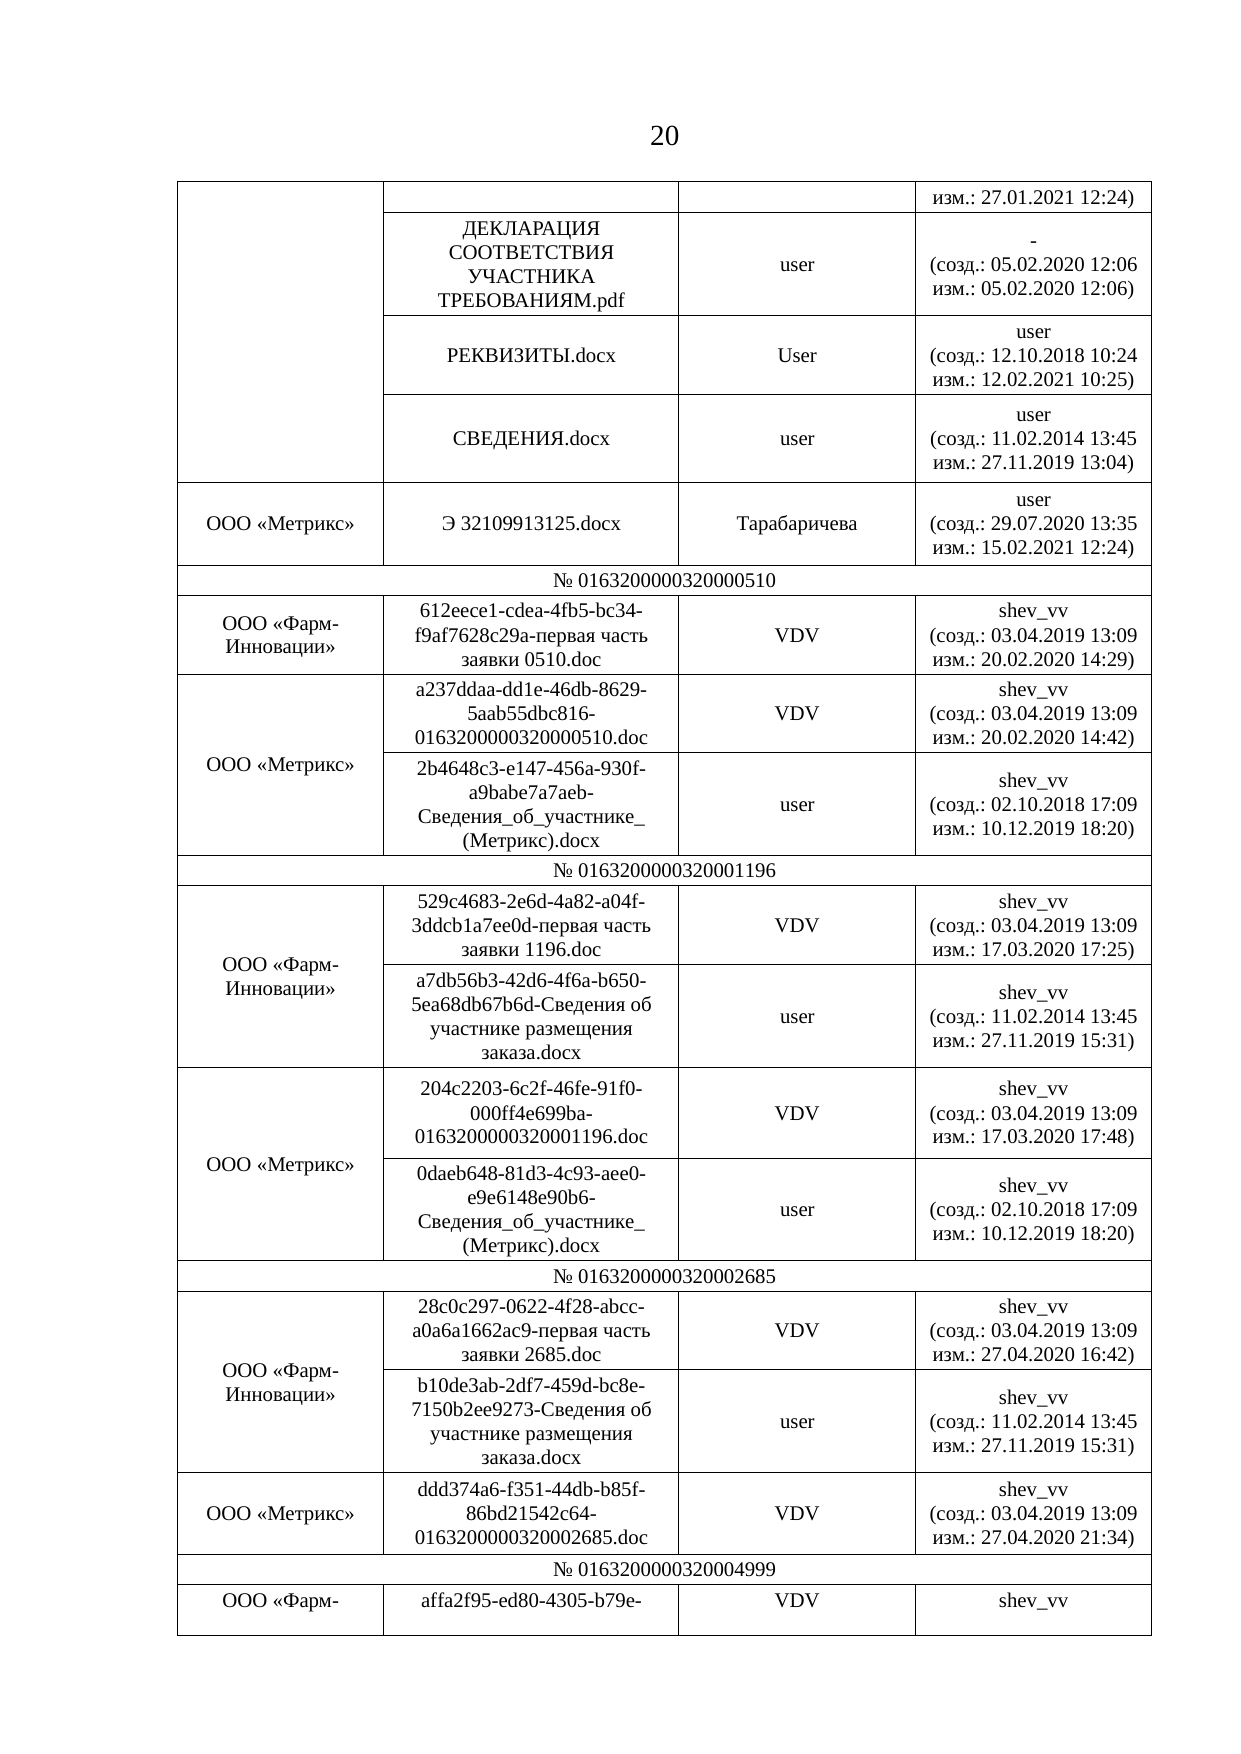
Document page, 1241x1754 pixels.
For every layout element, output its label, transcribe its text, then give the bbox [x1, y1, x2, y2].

table_cell РЕКВИЗИТЫ.docx [384, 316, 678, 394]
table_cell [679, 182, 915, 212]
table_cell № 0163200000320004999 [178, 1555, 1151, 1584]
table_cell a7db56b3-42d6-4f6a-b650-5ea68db67b6d-Сведения об участнике размещения заказа.docx [384, 965, 678, 1067]
table_cell shev_vv [916, 1585, 1151, 1635]
table_cell ООО «Фарм-Инновации» [178, 886, 383, 1067]
table_cell ДЕКЛАРАЦИЯ СООТВЕТСТВИЯ УЧАСТНИКА ТРЕБОВАНИЯМ.pdf [384, 213, 678, 315]
table_cell Э 32109913125.docx [384, 483, 678, 564]
table_cell User [679, 316, 915, 394]
table_cell - (созд.: 05.02.2020 12:06 изм.: 05.02.2020 12:06) [916, 213, 1151, 315]
table_cell user [679, 395, 915, 481]
table_cell ООО «Метрикс» [178, 483, 383, 564]
table_cell VDV [679, 1292, 915, 1369]
table_cell ООО «Метрикс» [178, 1068, 383, 1260]
table_cell Тарабаричева [679, 483, 915, 564]
table_cell user (созд.: 12.10.2018 10:24 изм.: 12.02.2021 10:25) [916, 316, 1151, 394]
table_cell 612eece1-cdea-4fb5-bc34-f9af7628c29a-первая часть заявки 0510.doc [384, 596, 678, 673]
table_cell VDV [679, 675, 915, 752]
table_cell shev_vv (созд.: 02.10.2018 17:09 изм.: 10.12.2019 18:20) [916, 753, 1151, 855]
table_cell user [679, 1159, 915, 1260]
table_cell user [679, 213, 915, 315]
table_cell 2b4648c3-e147-456a-930f-a9babe7a7aeb-Сведения_об_участнике_ (Метрикс).docx [384, 753, 678, 855]
table_cell VDV [679, 596, 915, 673]
table_cell shev_vv (созд.: 03.04.2019 13:09 изм.: 20.02.2020 14:42) [916, 675, 1151, 752]
table_cell affa2f95-ed80-4305-b79e- [384, 1585, 678, 1635]
table_cell VDV [679, 1068, 915, 1158]
table_cell b10de3ab-2df7-459d-bc8e-7150b2ee9273-Сведения об участнике размещения заказа.docx [384, 1370, 678, 1472]
table_cell ООО «Метрикс» [178, 675, 383, 855]
table_cell СВЕДЕНИЯ.docx [384, 395, 678, 481]
table_cell ООО «Фарм-Инновации» [178, 1292, 383, 1472]
table_cell [384, 182, 678, 212]
table_cell shev_vv (созд.: 11.02.2014 13:45 изм.: 27.11.2019 15:31) [916, 965, 1151, 1067]
table_cell 28c0c297-0622-4f28-abcc-a0a6a1662ac9-первая часть заявки 2685.doc [384, 1292, 678, 1369]
table_cell shev_vv (созд.: 03.04.2019 13:09 изм.: 17.03.2020 17:48) [916, 1068, 1151, 1158]
table_cell 0daeb648-81d3-4c93-aee0-e9e6148e90b6-Сведения_об_участнике_ (Метрикс).docx [384, 1159, 678, 1260]
table_cell ООО «Метрикс» [178, 1473, 383, 1554]
table_cell 204c2203-6c2f-46fe-91f0-000ff4e699ba-0163200000320001196.doc [384, 1068, 678, 1158]
table_cell ООО «Фарм- [178, 1585, 383, 1635]
table_cell user (созд.: 29.07.2020 13:35 изм.: 15.02.2021 12:24) [916, 483, 1151, 564]
table_cell shev_vv (созд.: 03.04.2019 13:09 изм.: 27.04.2020 21:34) [916, 1473, 1151, 1554]
table_cell a237ddaa-dd1e-46db-8629-5aab55dbc816-0163200000320000510.doc [384, 675, 678, 752]
table_cell user [679, 1370, 915, 1472]
table_cell user (созд.: 11.02.2014 13:45 изм.: 27.11.2019 13:04) [916, 395, 1151, 481]
table_cell shev_vv (созд.: 03.04.2019 13:09 изм.: 20.02.2020 14:29) [916, 596, 1151, 673]
table_cell № 0163200000320000510 [178, 566, 1151, 595]
table_cell VDV [679, 886, 915, 964]
table_cell № 0163200000320001196 [178, 856, 1151, 885]
table_cell 529c4683-2e6d-4a82-a04f-3ddcb1a7ee0d-первая часть заявки 1196.doc [384, 886, 678, 964]
table_cell shev_vv (созд.: 11.02.2014 13:45 изм.: 27.11.2019 15:31) [916, 1370, 1151, 1472]
table_cell user [679, 965, 915, 1067]
table_cell shev_vv (созд.: 03.04.2019 13:09 изм.: 27.04.2020 16:42) [916, 1292, 1151, 1369]
table_cell ООО «Фарм-Инновации» [178, 596, 383, 673]
table_cell user [679, 753, 915, 855]
table_cell shev_vv (созд.: 03.04.2019 13:09 изм.: 17.03.2020 17:25) [916, 886, 1151, 964]
table_cell [178, 182, 383, 481]
table_cell VDV [679, 1473, 915, 1554]
table_cell № 0163200000320002685 [178, 1261, 1151, 1291]
table_cell VDV [679, 1585, 915, 1635]
table_cell ddd374a6-f351-44db-b85f-86bd21542c64-0163200000320002685.doc [384, 1473, 678, 1554]
table_cell shev_vv (созд.: 02.10.2018 17:09 изм.: 10.12.2019 18:20) [916, 1159, 1151, 1260]
table_cell изм.: 27.01.2021 12:24) [916, 182, 1151, 212]
